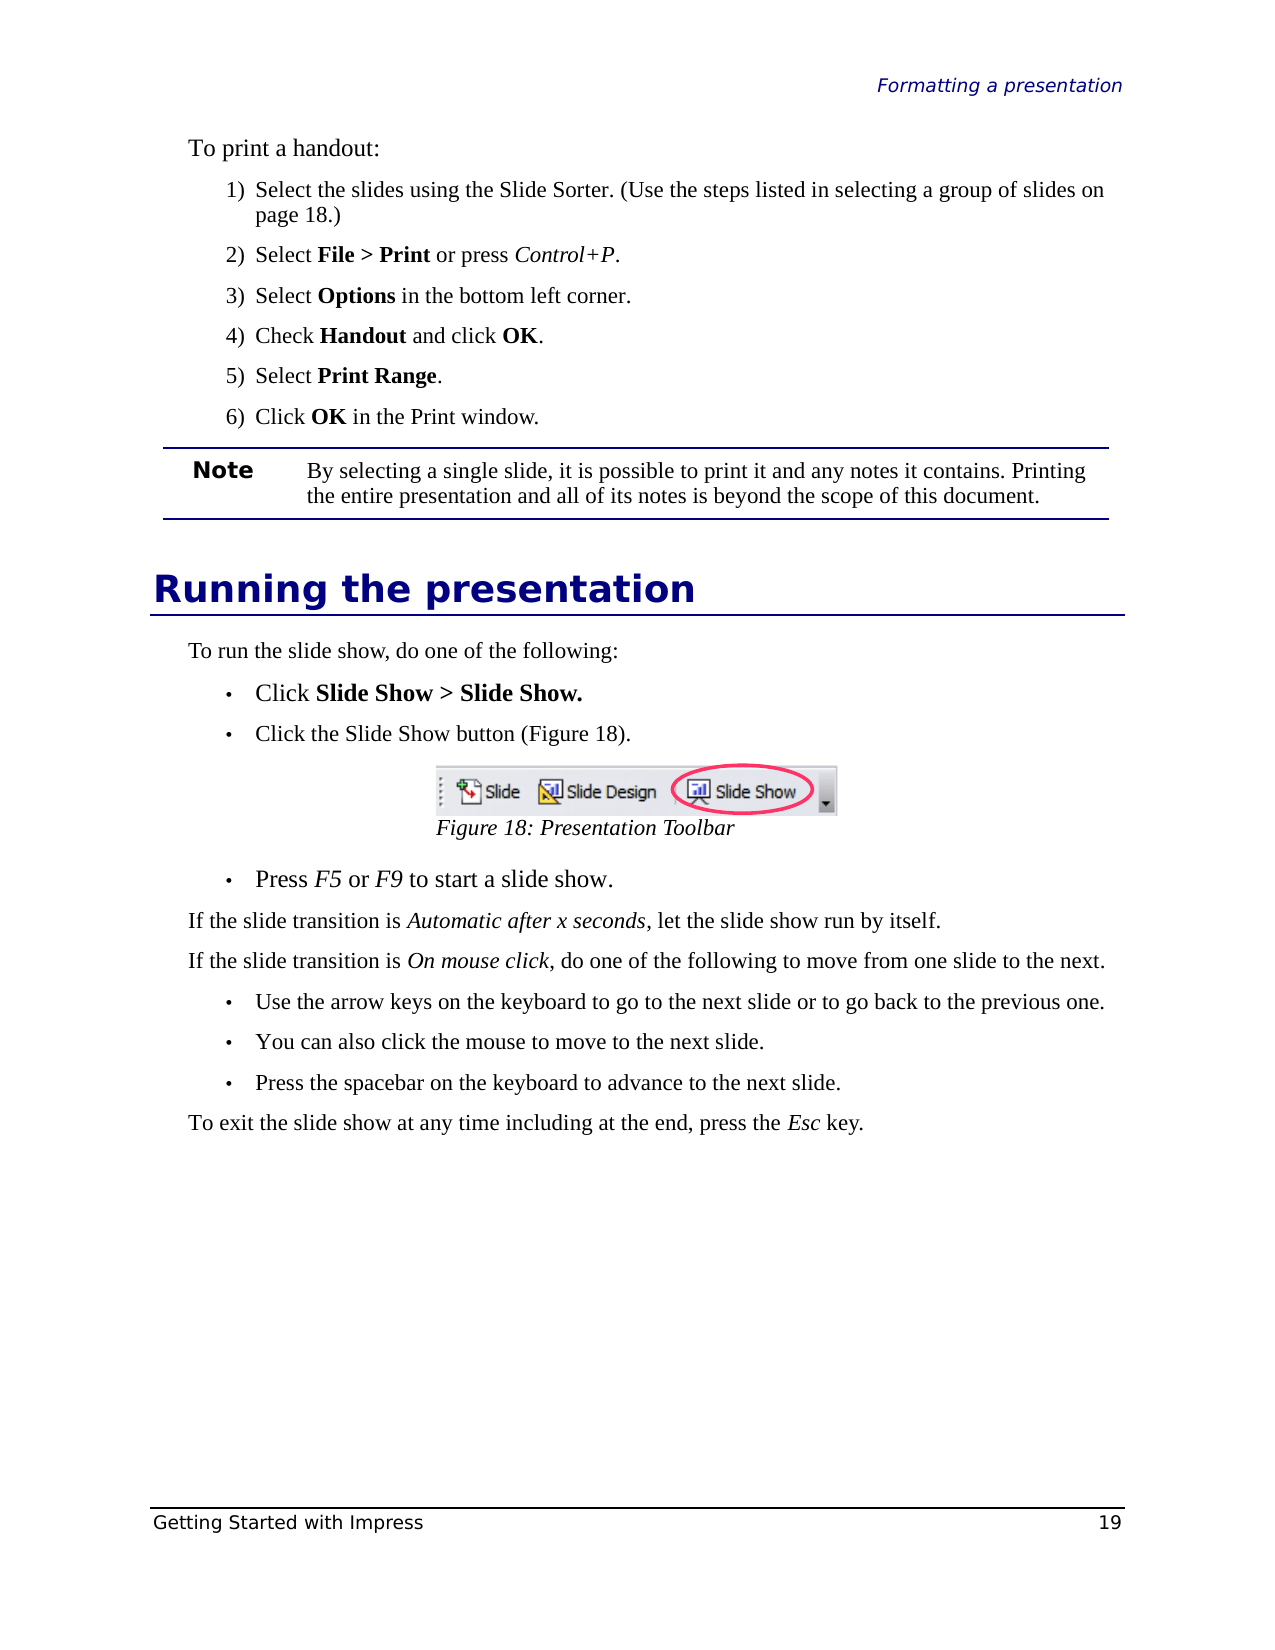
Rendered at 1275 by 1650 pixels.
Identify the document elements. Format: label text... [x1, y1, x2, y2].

list Select File > Print or press Control+P. [226, 242, 1125, 268]
list Select the slides using the Slide Sorter. (Use the steps listed in selecting a group of slides on page 19.) [226, 176, 1125, 227]
list Select Print Range. [226, 363, 1125, 389]
picture [675, 767, 810, 811]
list Click the Slide Show button (Figure 18). [226, 721, 1125, 747]
list You can also click the mouse to move to the next slide. [226, 1029, 1125, 1054]
text To run the slide show, do one of the following: [188, 638, 1125, 664]
list Use the arrow keys on the keyboard to go to the next slide or to go back to the previous one. [226, 989, 1125, 1014]
list Click Slide Show > Slide Show. [226, 679, 1125, 706]
list Click OK in the Print window. [226, 403, 1125, 429]
text To print a handout: [188, 134, 1125, 162]
list Press F5 or F9 to start a slide show. [226, 866, 1125, 893]
list Select Options in the bottom left corner. [226, 283, 1125, 308]
list If the slide transition is Automatic after x seconds, let the slide show run by itself. [188, 908, 1125, 934]
subtitle Running the presentation [150, 564, 1125, 614]
list Press the spacebar on the keyboard to advance to the next slide. [226, 1069, 1125, 1095]
list To exit the slide show at any time including at the end, press the Esc key. [188, 1110, 1125, 1135]
table_header By selecting a single slide, it is possible to print it and any notes it contains. Printing the entire presentation and all of its notes is beyond the scope of this document. [283, 449, 1109, 518]
table_header Note [163, 449, 283, 518]
list Check Handout and click OK. [226, 323, 1125, 348]
text Figure 18: Presentation Toolbar [436, 765, 839, 841]
picture [435, 765, 838, 816]
list If the slide transition is On mouse click, do one of the following to move from one slide to the next. [188, 948, 1125, 974]
